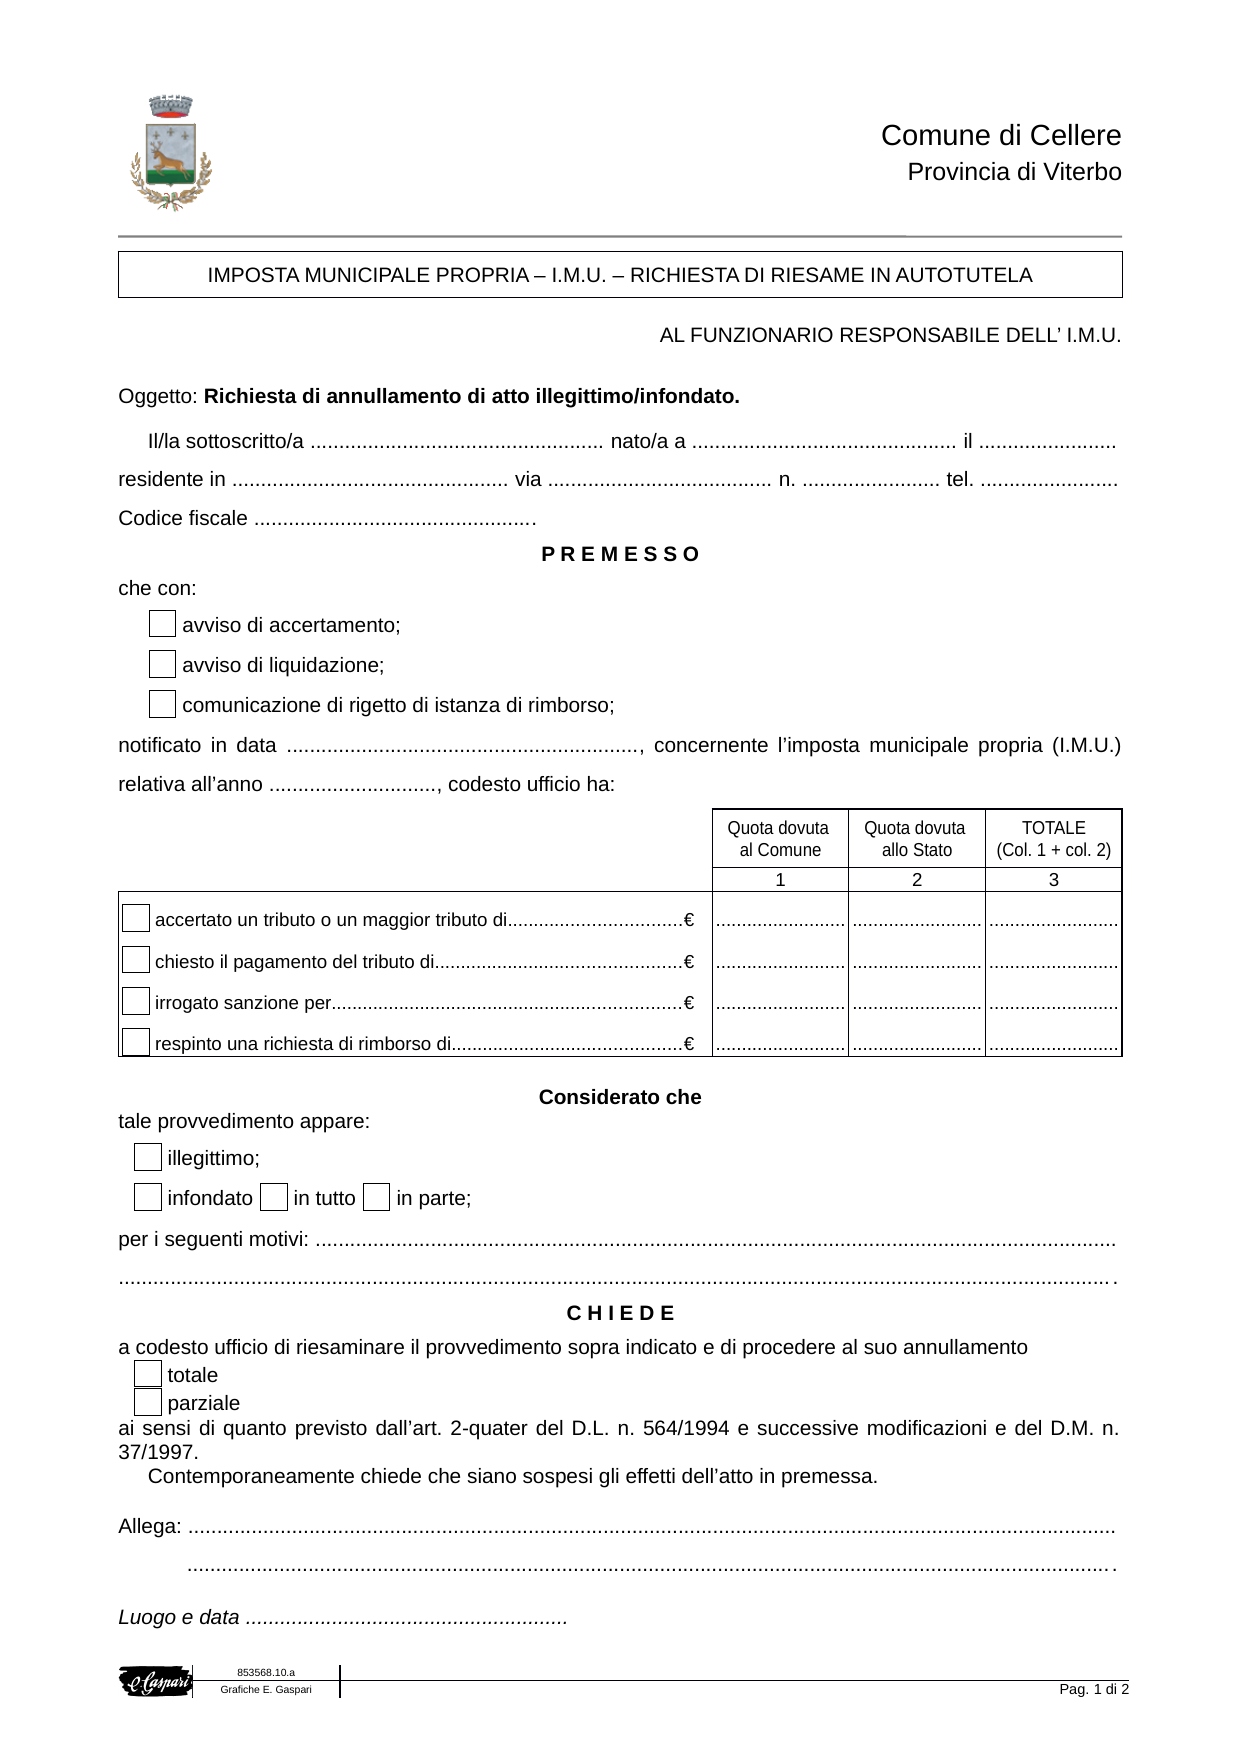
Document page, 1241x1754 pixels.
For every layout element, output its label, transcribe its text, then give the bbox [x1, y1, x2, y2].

text P R E M E S S O [118, 542, 1122, 566]
text avviso di liquidazione; [148, 649, 1122, 678]
table_cell 1 [713, 868, 848, 891]
text a codesto ufficio di riesaminare il provvedimento sopra indicato e di procedere al suo annullamento [118, 1335, 1122, 1359]
table_cell ......................... [713, 892, 848, 932]
table_header [118, 808, 712, 867]
text illegittimo; [133, 1142, 1122, 1171]
table_cell ......................... [849, 1015, 985, 1056]
text comunicazione di rigetto di istanza di rimborso; [148, 689, 1122, 718]
text Il/la sottoscritto/a ................................................... nato/a a .............................................. il ........................ residente in ................................................ via ....................................... n. ........................ tel. ........................ Codice fiscale ................................................. [118, 425, 1122, 530]
table_cell ......................... [849, 974, 985, 1015]
table_header IMPOSTA MUNICIPALE PROPRIA – I.M.U. – RICHIESTA DI RIESAME IN AUTOTUTELA [119, 252, 1122, 297]
table_cell respinto una richiesta di rimborso di € [119, 1015, 712, 1056]
table_cell accertato un tributo o un maggior tributo di € [119, 892, 712, 932]
table_cell ......................... [986, 932, 1121, 973]
table_cell ......................... [713, 974, 848, 1015]
table_cell 3 [986, 868, 1121, 891]
text tale provvedimento appare: [118, 1109, 1122, 1133]
table_cell ......................... [986, 892, 1121, 932]
text Luogo e data ........................................................ [118, 1601, 1122, 1630]
table_cell [118, 867, 712, 891]
text notificato in data ............................................................., concernente l’imposta municipale propria (I.M.U.) relativa all’anno ............................., codesto ufficio ha: [118, 729, 1122, 797]
text per i seguenti motivi: ........................................................................................................................................... ............................................................................................................................................................................. [118, 1223, 1122, 1290]
table_cell irrogato sanzione per € [119, 974, 712, 1015]
text C H I E D E [118, 1301, 1122, 1325]
text Oggetto: Richiesta di annullamento di atto illegittimo/infondato. [118, 384, 1122, 408]
table_cell ......................... [713, 1015, 848, 1056]
text AL FUNZIONARIO RESPONSABILE DELL’ I.M.U. [593, 323, 1122, 347]
table_cell ......................... [849, 932, 985, 973]
table_cell chiesto il pagamento del tributo di € [119, 932, 712, 973]
text avviso di accertamento; [148, 609, 1122, 638]
picture [118, 1665, 193, 1697]
text totale [133, 1359, 1122, 1387]
text parziale [133, 1387, 1122, 1416]
text Provincia di Viterbo [224, 157, 1122, 185]
picture [122, 87, 224, 219]
table_cell ......................... [713, 932, 848, 973]
table_cell ......................... [849, 892, 985, 932]
text Contemporaneamente chiede che siano sospesi gli effetti dell’atto in premessa. [118, 1464, 1122, 1488]
table_cell ......................... [986, 974, 1121, 1015]
table_header TOTALE (Col. 1 + col. 2) [986, 810, 1121, 867]
text Considerato che [118, 1085, 1122, 1109]
text Allega: ................................................................................................................................................................. ................................................................................................................................................................. [118, 1510, 1122, 1577]
text infondato in tutto in parte; [133, 1182, 1122, 1211]
table_header Quota dovuta al Comune [713, 810, 848, 867]
table_cell 2 [849, 868, 985, 891]
text ai sensi di quanto previsto dall’art. 2-quater del D.L. n. 564/1994 e successive modificazioni e del D.M. n. 37/1997. [118, 1416, 1122, 1464]
table_header Quota dovuta allo Stato [849, 810, 985, 867]
table_cell ......................... [986, 1015, 1121, 1056]
text Comune di Cellere [224, 118, 1122, 152]
text che con: [118, 575, 1122, 599]
